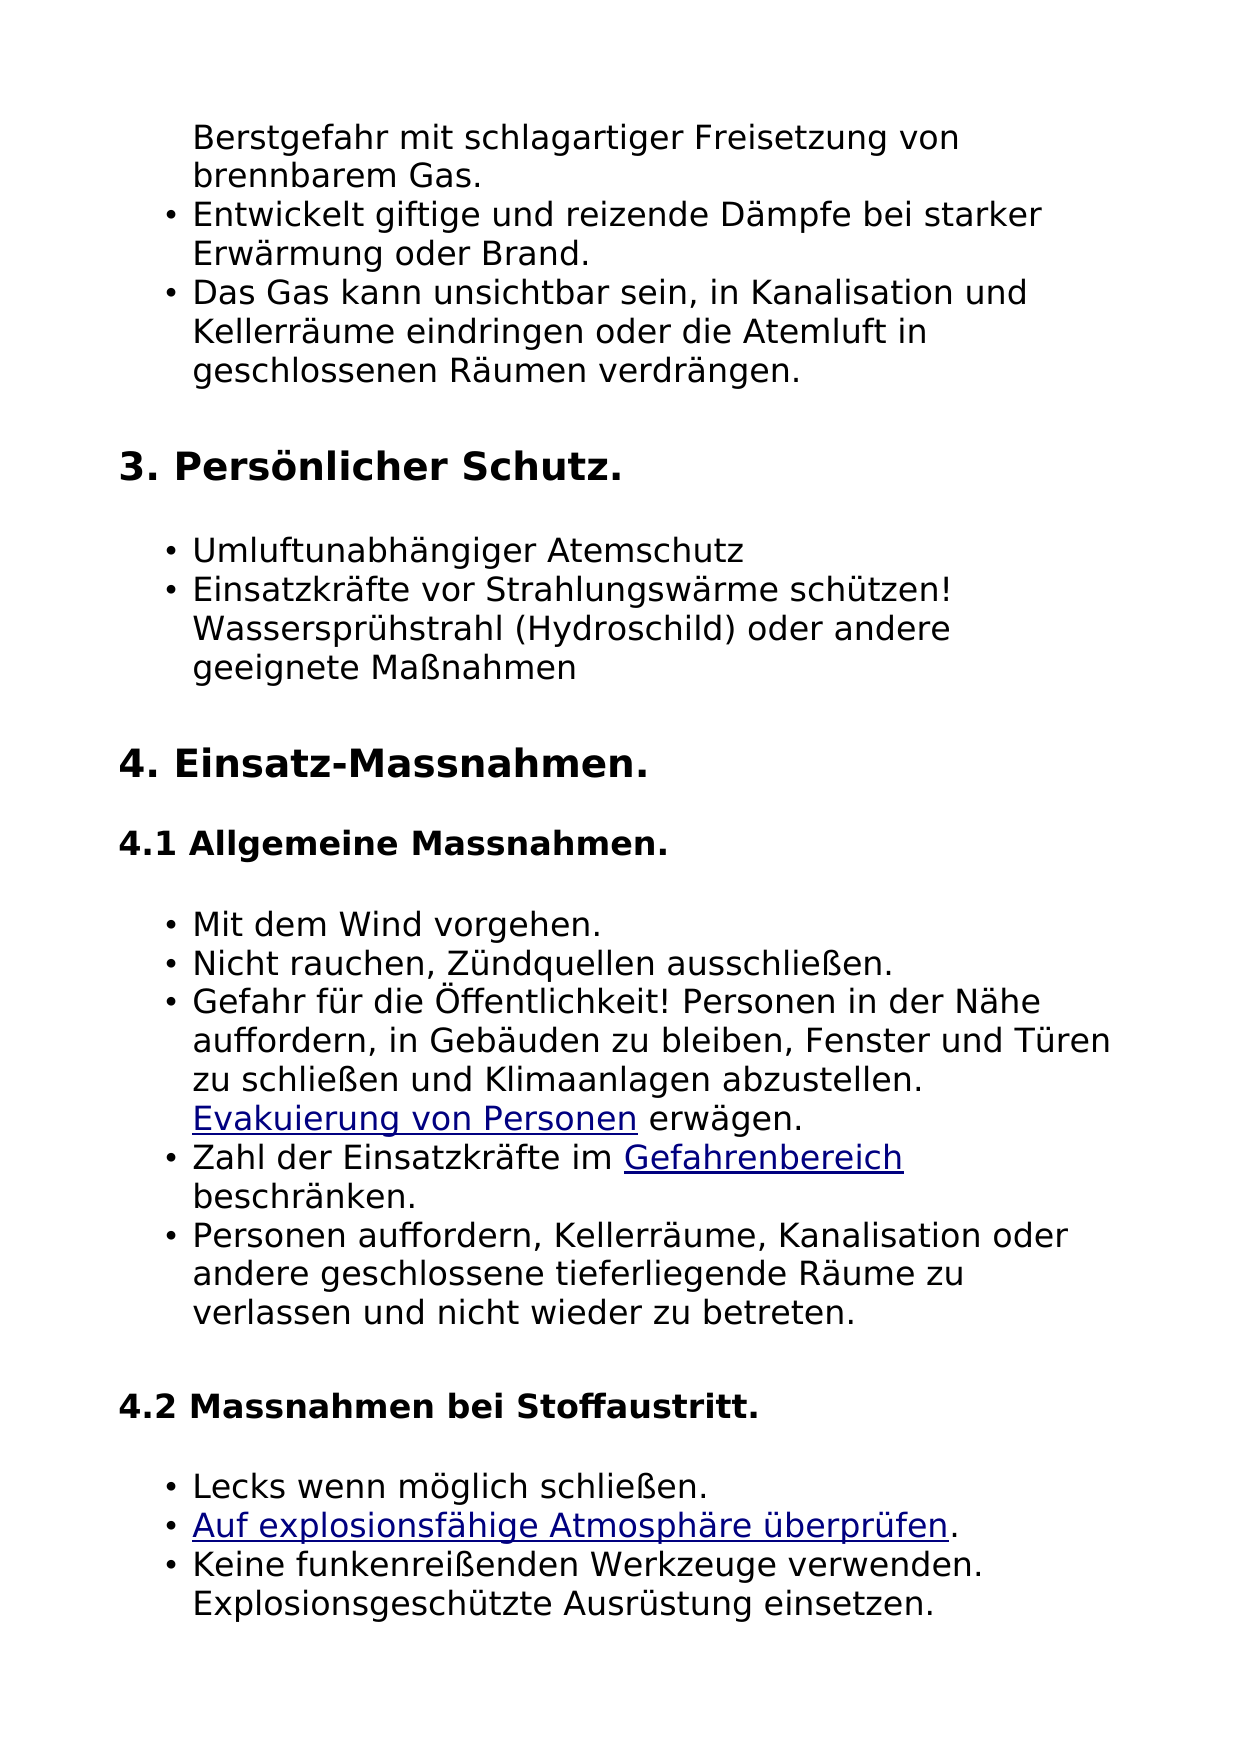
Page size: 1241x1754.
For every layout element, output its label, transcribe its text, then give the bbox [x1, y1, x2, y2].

list Einsatzkräfte vor Strahlungswärme schützen! Wassersprühstrahl (Hydroschild) oder andere geeignete Maßnahmen [177, 571, 1122, 687]
list Lecks wenn möglich schließen. [177, 1468, 1122, 1507]
list Mit dem Wind vorgehen. [177, 905, 1122, 944]
list Umluftunabhängiger Atemschutz [177, 532, 1122, 571]
list Gefahr für die Öffentlichkeit! Personen in der Nähe auffordern, in Gebäuden zu bleiben, Fenster und Türen zu schließen und Klimaanlagen abzustellen. Evakuierung von Personen erwägen. [177, 983, 1122, 1138]
list Entwickelt giftige und reizende Dämpfe bei starker Erwärmung oder Brand. [177, 196, 1122, 273]
list Keine funkenreißenden Werkzeuge verwenden. Explosionsgeschützte Ausrüstung einsetzen. [177, 1546, 1122, 1623]
list Auf explosionsfähige Atmosphäre überprüfen. [177, 1507, 1122, 1546]
list Personen auffordern, Kellerräume, Kanalisation oder andere geschlossene tieferliegende Räume zu verlassen und nicht wieder zu betreten. [177, 1216, 1122, 1333]
subtitle 3. Persönlicher Schutz. [118, 444, 1122, 490]
list Berstgefahr mit schlagartiger Freisetzung von brennbarem Gas. [177, 118, 1122, 196]
list Zahl der Einsatzkräfte im Gefahrenbereich beschränken. [177, 1138, 1122, 1216]
subtitle 4. Einsatz-Massnahmen. [118, 742, 1122, 787]
list Das Gas kann unsichtbar sein, in Kanalisation und Kellerräume eindringen oder die Atemluft in geschlossenen Räumen verdrängen. [177, 273, 1122, 390]
list Nicht rauchen, Zündquellen ausschließen. [177, 944, 1122, 983]
subtitle 4.2 Massnahmen bei Stoffaustritt. [118, 1387, 1122, 1426]
subtitle 4.1 Allgemeine Massnahmen. [118, 824, 1122, 863]
